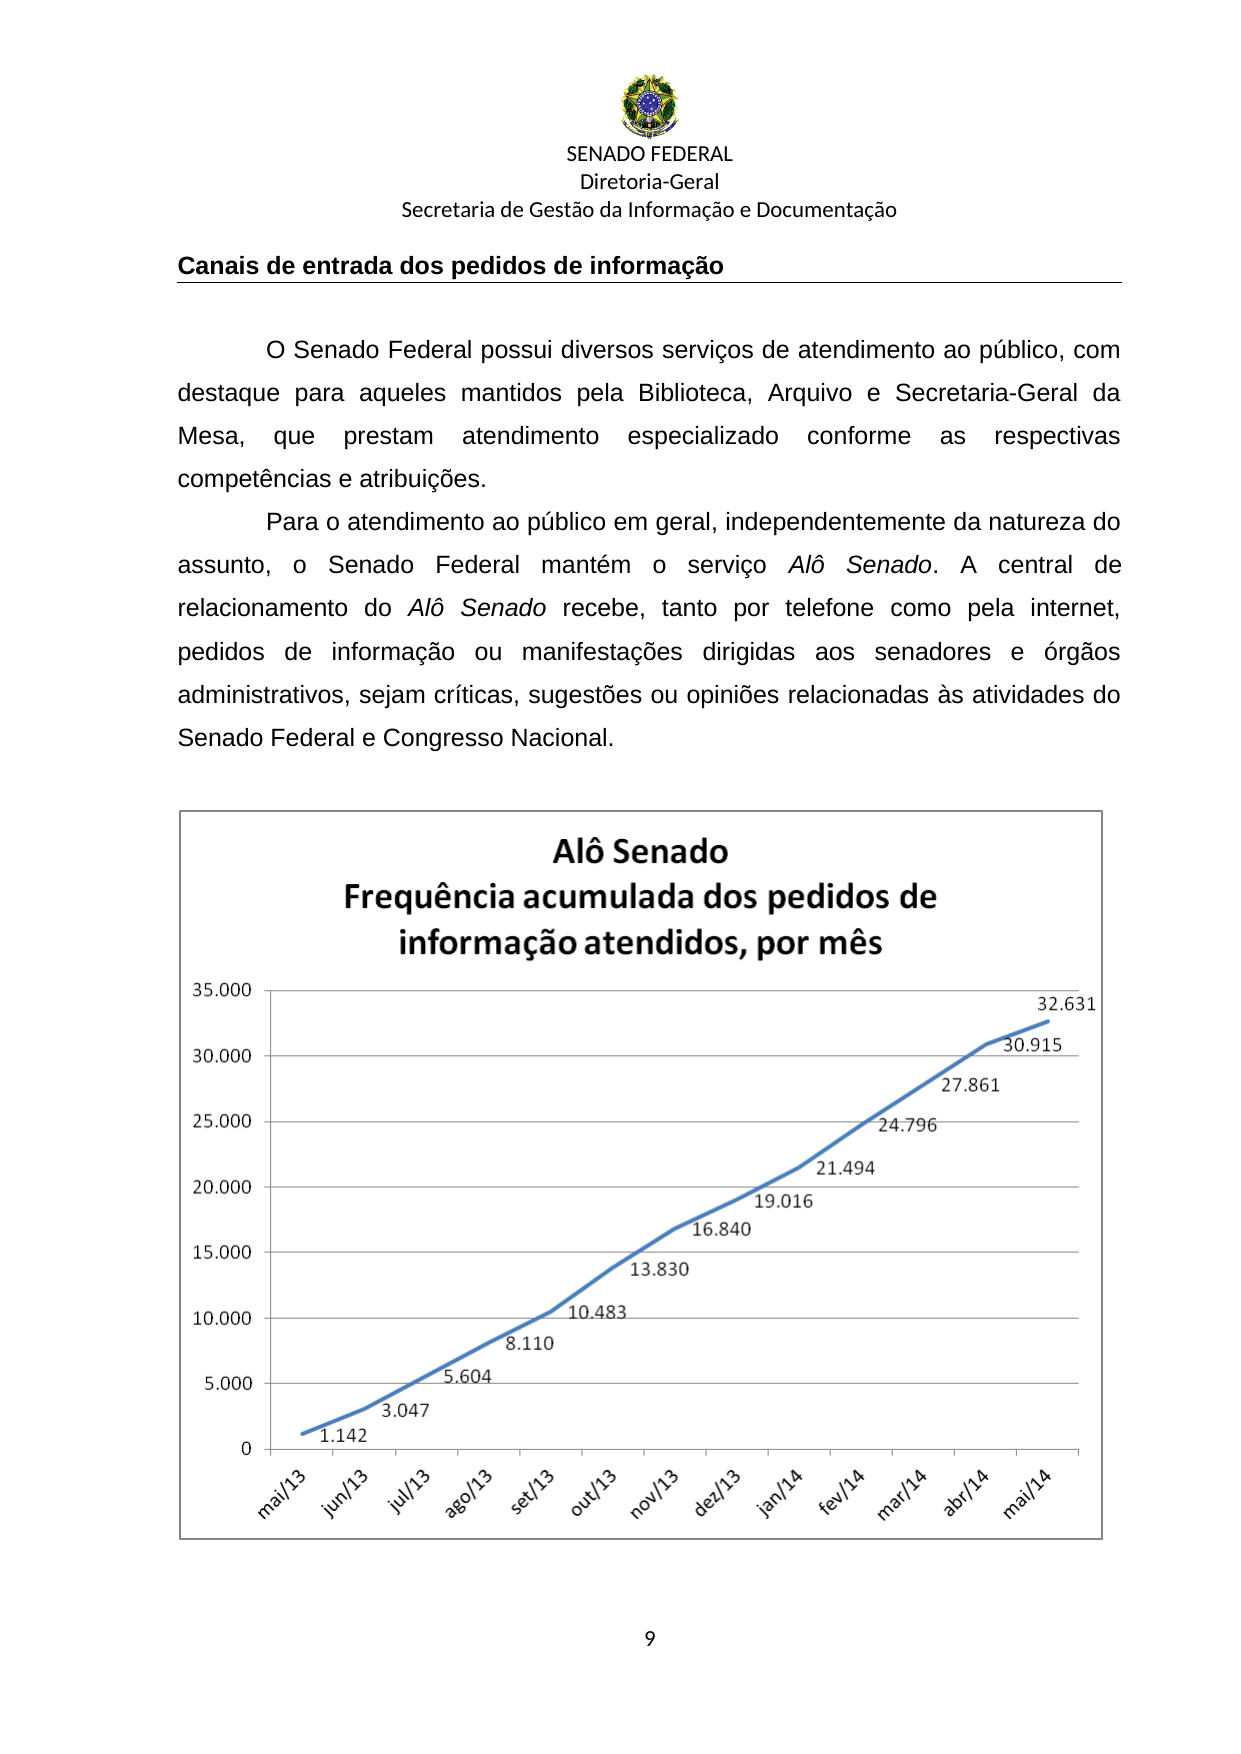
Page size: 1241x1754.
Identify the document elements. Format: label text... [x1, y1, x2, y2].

text Canais de entrada dos pedidos de informação [177, 251, 1122, 282]
text O Senado Federal possui diversos serviços de atendimento ao público, com destaque para aqueles mantidos pela Biblioteca, Arquivo e Secretaria-Geral da Mesa, que prestam atendimento especializado conforme as respectivas competências e atribuições. [177, 335, 1122, 493]
text Para o atendimento ao público em geral, independentemente da natureza do assunto, o Senado Federal mantém o serviço Alô Senado. A central de relacionamento do Alô Senado recebe, tanto por telefone como pela internet, pedidos de informação ou manifestações dirigidas aos senadores e órgãos administrativos, sejam críticas, sugestões ou opiniões relacionadas às atividades do Senado Federal e Congresso Nacional. [177, 507, 1122, 752]
